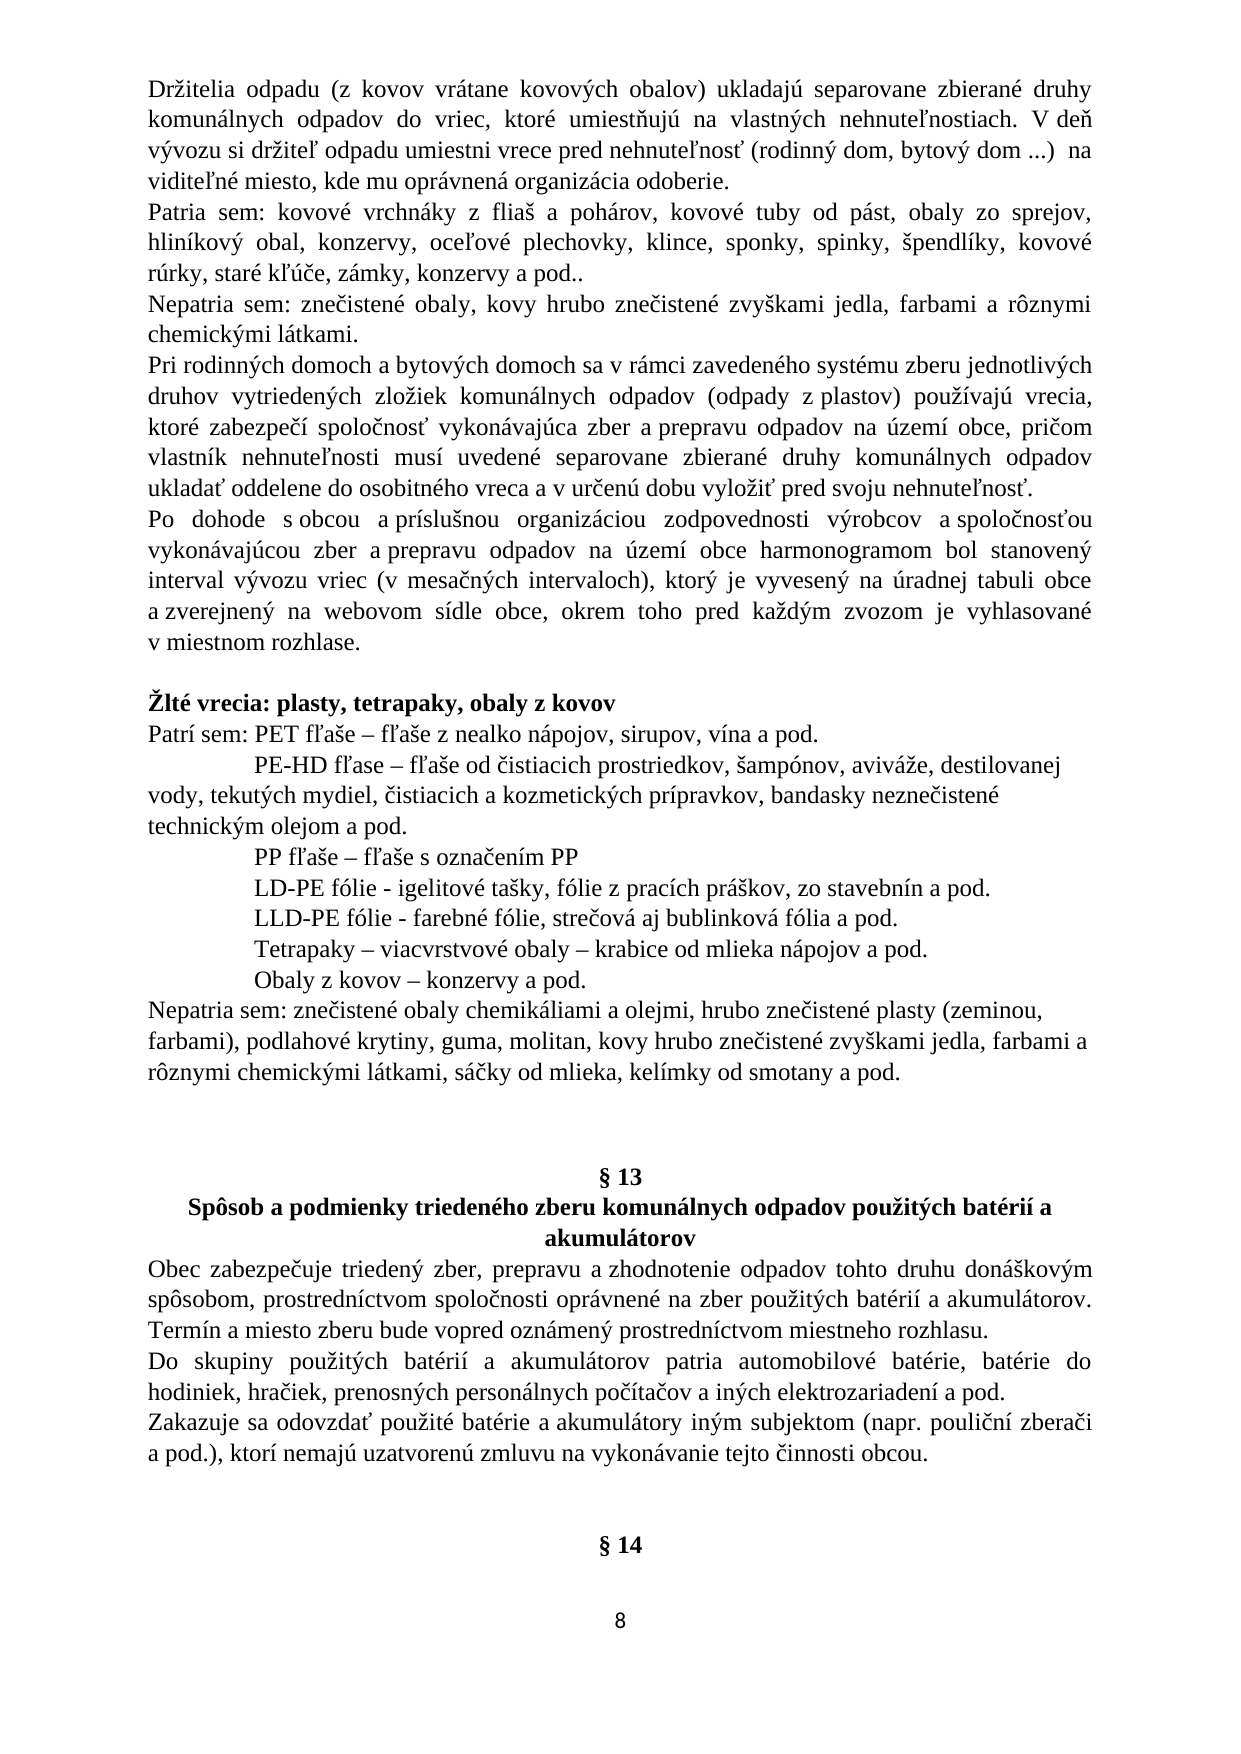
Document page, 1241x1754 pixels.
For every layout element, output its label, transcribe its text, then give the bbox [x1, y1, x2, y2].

text § 13 [148, 1162, 1093, 1190]
text Obaly z kovov – konzervy a pod. [148, 965, 1093, 994]
text Do skupiny použitých batérií a akumulátorov patria automobilové batérie, batérie do hodiniek, hračiek, prenosných personálnych počítačov a iných elektrozariadení a pod. [148, 1346, 1093, 1406]
text Spôsob a podmienky triedeného zberu komunálnych odpadov použitých batérií a akumulátorov [148, 1192, 1093, 1252]
text Patria sem: kovové vrchnáky z fliaš a pohárov, kovové tuby od pást, obaly zo sprejov, hliníkový obal, konzervy, oceľové plechovky, klince, sponky, spinky, špendlíky, kovové rúrky, staré kľúče, zámky, konzervy a pod.. [148, 197, 1093, 287]
text Obec zabezpečuje triedený zber, prepravu a zhodnotenie odpadov tohto druhu donáškovým spôsobom, prostredníctvom spoločnosti oprávnené na zber použitých batérií a akumulátorov. Termín a miesto zberu bude vopred oznámený prostredníctvom miestneho rozhlasu. [148, 1254, 1093, 1344]
text Zakazuje sa odovzdať použité batérie a akumulátory iným subjektom (napr. pouliční zberači a pod.), ktorí nemajú uzatvorenú zmluvu na vykonávanie tejto činnosti obcou. [148, 1407, 1093, 1467]
text Nepatria sem: znečistené obaly chemikáliami a olejmi, hrubo znečistené plasty (zeminou, farbami), podlahové krytiny, guma, molitan, kovy hrubo znečistené zvyškami jedla, farbami a rôznymi chemickými látkami, sáčky od mlieka, kelímky od smotany a pod. [148, 996, 1093, 1086]
text Žlté vrecia: plasty, tetrapaky, obaly z kovov [148, 688, 1093, 717]
text Tetrapaky – viacvrstvové obaly – krabice od mlieka nápojov a pod. [148, 934, 1093, 963]
text PP fľaše – fľaše s označením PP [148, 842, 1093, 871]
text Pri rodinných domoch a bytových domoch sa v rámci zavedeného systému zberu jednotlivých druhov vytriedených zložiek komunálnych odpadov (odpady z plastov) používajú vrecia, ktoré zabezpečí spoločnosť vykonávajúca zber a prepravu odpadov na území obce, pričom vlastník nehnuteľnosti musí uvedené separovane zbierané druhy komunálnych odpadov ukladať oddelene do osobitného vreca a v určenú dobu vyložiť pred svoju nehnuteľnosť. [148, 350, 1093, 502]
text LLD-PE fólie - farebné fólie, strečová aj bublinková fólia a pod. [148, 903, 1093, 932]
text § 14 [148, 1530, 1093, 1559]
text Po dohode s obcou a príslušnou organizáciou zodpovednosti výrobcov a spoločnosťou vykonávajúcou zber a prepravu odpadov na území obce harmonogramom bol stanovený interval vývozu vriec (v mesačných intervaloch), ktorý je vyvesený na úradnej tabuli obce a zverejnený na webovom sídle obce, okrem toho pred každým zvozom je vyhlasované v miestnom rozhlase. [148, 504, 1093, 656]
text LD-PE fólie - igelitové tašky, fólie z pracích práškov, zo stavebnín a pod. [148, 873, 1093, 901]
text Držitelia odpadu (z kovov vrátane kovových obalov) ukladajú separovane zbierané druhy komunálnych odpadov do vriec, ktoré umiestňujú na vlastných nehnuteľnostiach. V deň vývozu si držiteľ odpadu umiestni vrece pred nehnuteľnosť (rodinný dom, bytový dom ...) na viditeľné miesto, kde mu oprávnená organizácia odoberie. [148, 74, 1093, 195]
text Patrí sem: PET fľaše – fľaše z nealko nápojov, sirupov, vína a pod. [148, 719, 1093, 748]
text Nepatria sem: znečistené obaly, kovy hrubo znečistené zvyškami jedla, farbami a rôznymi chemickými látkami. [148, 289, 1093, 348]
text PE-HD fľase – fľaše od čistiacich prostriedkov, šampónov, aviváže, destilovanej vody, tekutých mydiel, čistiacich a kozmetických prípravkov, bandasky neznečistené technickým olejom a pod. [148, 750, 1093, 840]
